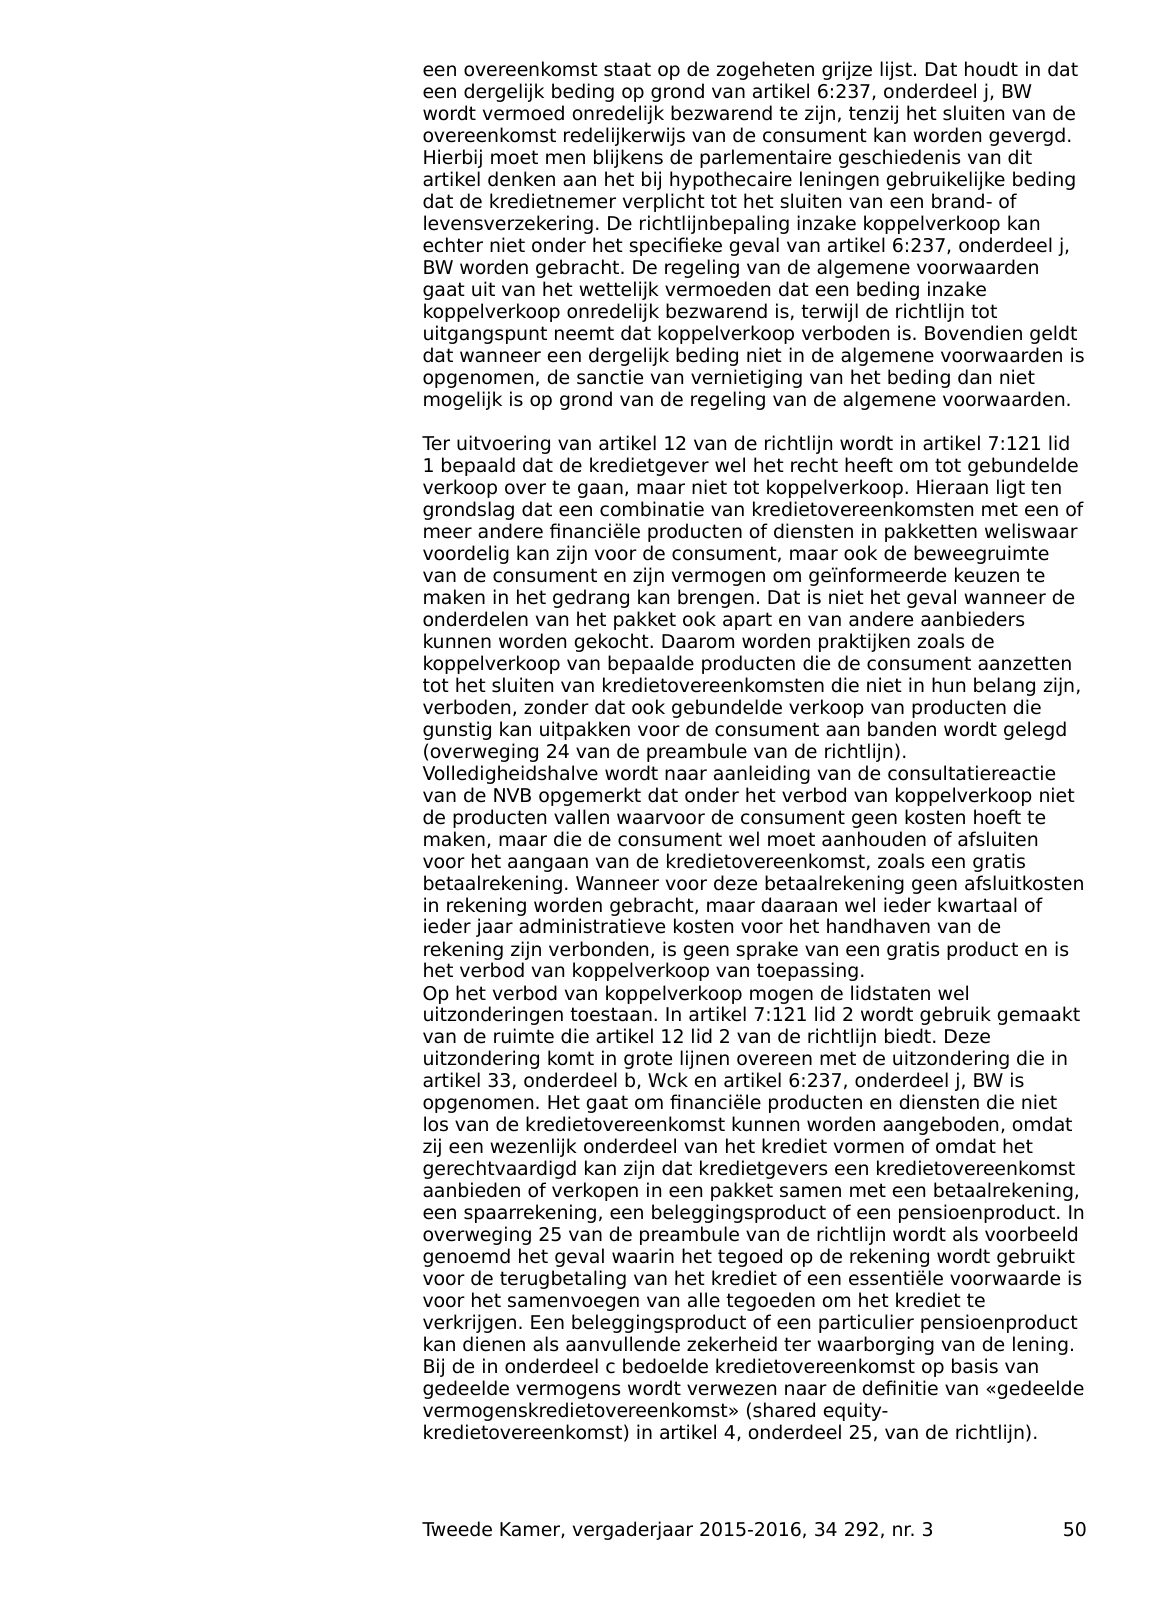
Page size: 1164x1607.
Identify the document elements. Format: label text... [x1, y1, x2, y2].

text Ter uitvoering van artikel 12 van de richtlijn wordt in artikel 7:121 lid 1 bepaald dat de kredietgever wel het recht heeft om tot gebundelde verkoop over te gaan, maar niet tot koppelverkoop. Hieraan ligt ten grondslag dat een combinatie van kredietovereenkomsten met een of meer andere financiële producten of diensten in pakketten weliswaar voordelig kan zijn voor de consument, maar ook de beweegruimte van de consument en zijn vermogen om geïnformeerde keuzen te maken in het gedrang kan brengen. Dat is niet het geval wanneer de onderdelen van het pakket ook apart en van andere aanbieders kunnen worden gekocht. Daarom worden praktijken zoals de koppelverkoop van bepaalde producten die de consument aanzetten tot het sluiten van kredietovereenkomsten die niet in hun belang zijn, verboden, zonder dat ook gebundelde verkoop van producten die gunstig kan uitpakken voor de consument aan banden wordt gelegd (overweging 24 van de preambule van de richtlijn). Volledigheidshalve wordt naar aanleiding van de consultatiereactie van de NVB opgemerkt dat onder het verbod van koppelverkoop niet de producten vallen waarvoor de consument geen kosten hoeft te maken, maar die de consument wel moet aanhouden of afsluiten voor het aangaan van de kredietovereenkomst, zoals een gratis betaalrekening. Wanneer voor deze betaalrekening geen afsluitkosten in rekening worden gebracht, maar daaraan wel ieder kwartaal of ieder jaar administratieve kosten voor het handhaven van de rekening zijn verbonden, is geen sprake van een gratis product en is het verbod van koppelverkoop van toepassing. [422, 433, 1087, 982]
text Op het verbod van koppelverkoop mogen de lidstaten wel uitzonderingen toestaan. In artikel 7:121 lid 2 wordt gebruik gemaakt van de ruimte die artikel 12 lid 2 van de richtlijn biedt. Deze uitzondering komt in grote lijnen overeen met de uitzondering die in artikel 33, onderdeel b, Wck en artikel 6:237, onderdeel j, BW is opgenomen. Het gaat om financiële producten en diensten die niet los van de kredietovereenkomst kunnen worden aangeboden, omdat zij een wezenlijk onderdeel van het krediet vormen of omdat het gerechtvaardigd kan zijn dat kredietgevers een kredietovereenkomst aanbieden of verkopen in een pakket samen met een betaalrekening, een spaarrekening, een beleggingsproduct of een pensioenproduct. In overweging 25 van de preambule van de richtlijn wordt als voorbeeld genoemd het geval waarin het tegoed op de rekening wordt gebruikt voor de terugbetaling van het krediet of een essentiële voorwaarde is voor het samenvoegen van alle tegoeden om het krediet te verkrijgen. Een beleggingsproduct of een particulier pensioenproduct kan dienen als aanvullende zekerheid ter waarborging van de lening. Bij de in onderdeel c bedoelde kredietovereenkomst op basis van gedeelde vermogens wordt verwezen naar de definitie van «gedeelde vermogenskredietovereenkomst» (shared equity-kredietovereenkomst) in artikel 4, onderdeel 25, van de richtlijn). [422, 982, 1087, 1444]
text een overeenkomst staat op de zogeheten grijze lijst. Dat houdt in dat een dergelijk beding op grond van artikel 6:237, onderdeel j, BW wordt vermoed onredelijk bezwarend te zijn, tenzij het sluiten van de overeenkomst redelijkerwijs van de consument kan worden gevergd. Hierbij moet men blijkens de parlementaire geschiedenis van dit artikel denken aan het bij hypothecaire leningen gebruikelijke beding dat de kredietnemer verplicht tot het sluiten van een brand- of levensverzekering. De richtlijnbepaling inzake koppelverkoop kan echter niet onder het specifieke geval van artikel 6:237, onderdeel j, BW worden gebracht. De regeling van de algemene voorwaarden gaat uit van het wettelijk vermoeden dat een beding inzake koppelverkoop onredelijk bezwarend is, terwijl de richtlijn tot uitgangspunt neemt dat koppelverkoop verboden is. Bovendien geldt dat wanneer een dergelijk beding niet in de algemene voorwaarden is opgenomen, de sanctie van vernietiging van het beding dan niet mogelijk is op grond van de regeling van de algemene voorwaarden. [422, 59, 1087, 411]
